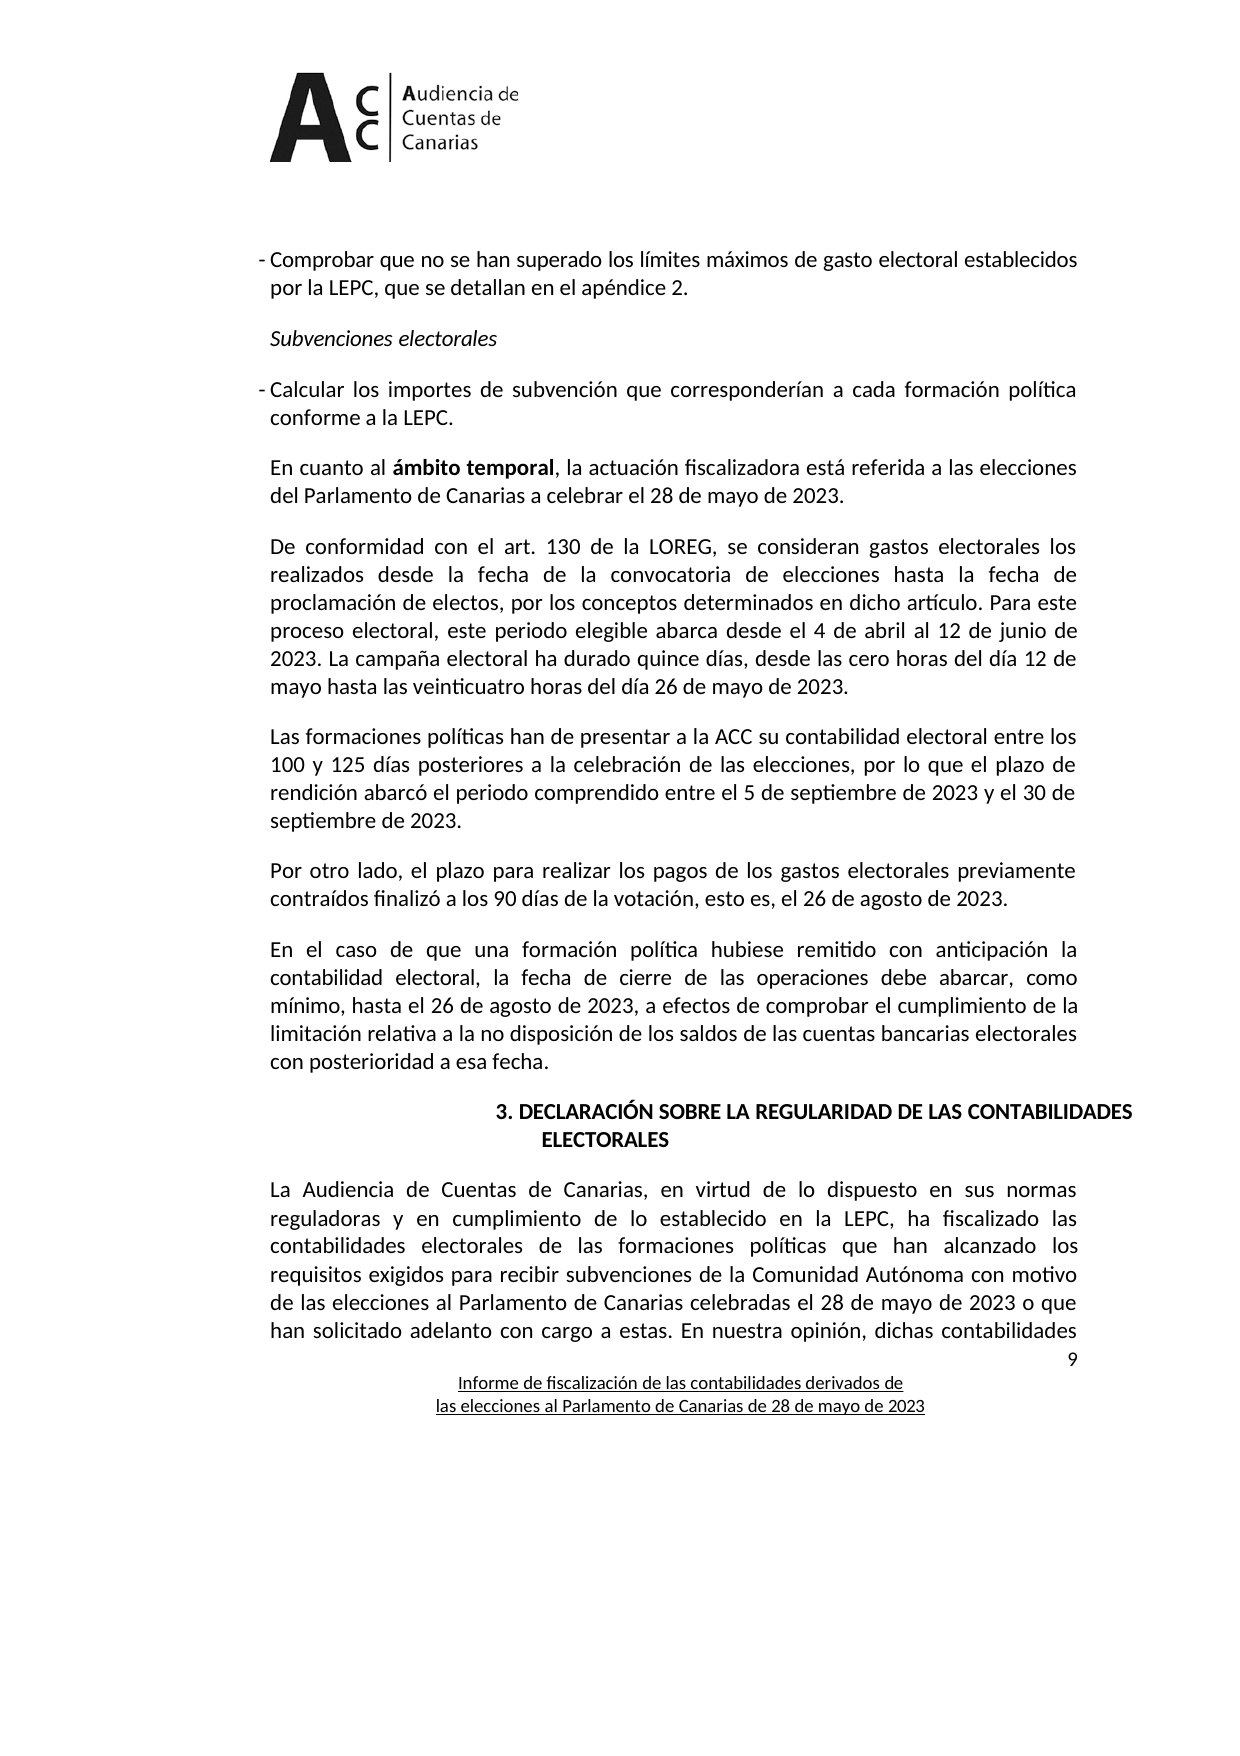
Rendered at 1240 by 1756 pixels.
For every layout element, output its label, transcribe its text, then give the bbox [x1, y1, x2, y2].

text Por otro lado, el plazo para realizar los pagos de los gastos electorales previamente contraídos finalizó a los 90 días de la votación, esto es, el 26 de agosto de 2023. [270, 856, 1078, 912]
text En el caso de que una formación política hubiese remitido con anticipación la contabilidad electoral, la fecha de cierre de las operaciones debe abarcar, como mínimo, hasta el 26 de agosto de 2023, a efectos de comprobar el cumplimiento de la limitación relativa a la no disposición de los saldos de las cuentas bancarias electorales con posterioridad a esa fecha. [270, 935, 1078, 1075]
list Comprobar que no se han superado los límites máximos de gasto electoral establecidos por la LEPC, que se detallan en el apéndice 2. [258, 245, 1078, 301]
text Subvenciones electorales [270, 324, 1195, 352]
text Las formaciones políticas han de presentar a la ACC su contabilidad electoral entre los 100 y 125 días posteriores a la celebración de las elecciones, por lo que el plazo de rendición abarcó el periodo comprendido entre el 5 de septiembre de 2023 y el 30 de septiembre de 2023. [270, 722, 1078, 834]
text En cuanto al ámbito temporal, la actuación fiscalizadora está referida a las elecciones del Parlamento de Canarias a celebrar el 28 de mayo de 2023. [270, 453, 1078, 509]
list DECLARACIÓN SOBRE LA REGULARIDAD DE LAS CONTABILIDADES ELECTORALES [495, 1097, 1195, 1153]
list Calcular los importes de subvención que corresponderían a cada formación política conforme a la LEPC. [258, 375, 1078, 431]
text La Audiencia de Cuentas de Canarias, en virtud de lo dispuesto en sus normas reguladoras y en cumplimiento de lo establecido en la LEPC, ha fiscalizado las contabilidades electorales de las formaciones políticas que han alcanzado los requisitos exigidos para recibir subvenciones de la Comunidad Autónoma con motivo de las elecciones al Parlamento de Canarias celebradas el 28 de mayo de 2023 o que han solicitado adelanto con cargo a estas. En nuestra opinión, dichas contabilidades [270, 1176, 1078, 1344]
text De conformidad con el art. 130 de la LOREG, se consideran gastos electorales los realizados desde la fecha de la convocatoria de elecciones hasta la fecha de proclamación de electos, por los conceptos determinados en dicho artículo. Para este proceso electoral, este periodo elegible abarca desde el 4 de abril al 12 de junio de 2023. La campaña electoral ha durado quince días, desde las cero horas del día 12 de mayo hasta las veinticuatro horas del día 26 de mayo de 2023. [270, 532, 1078, 700]
